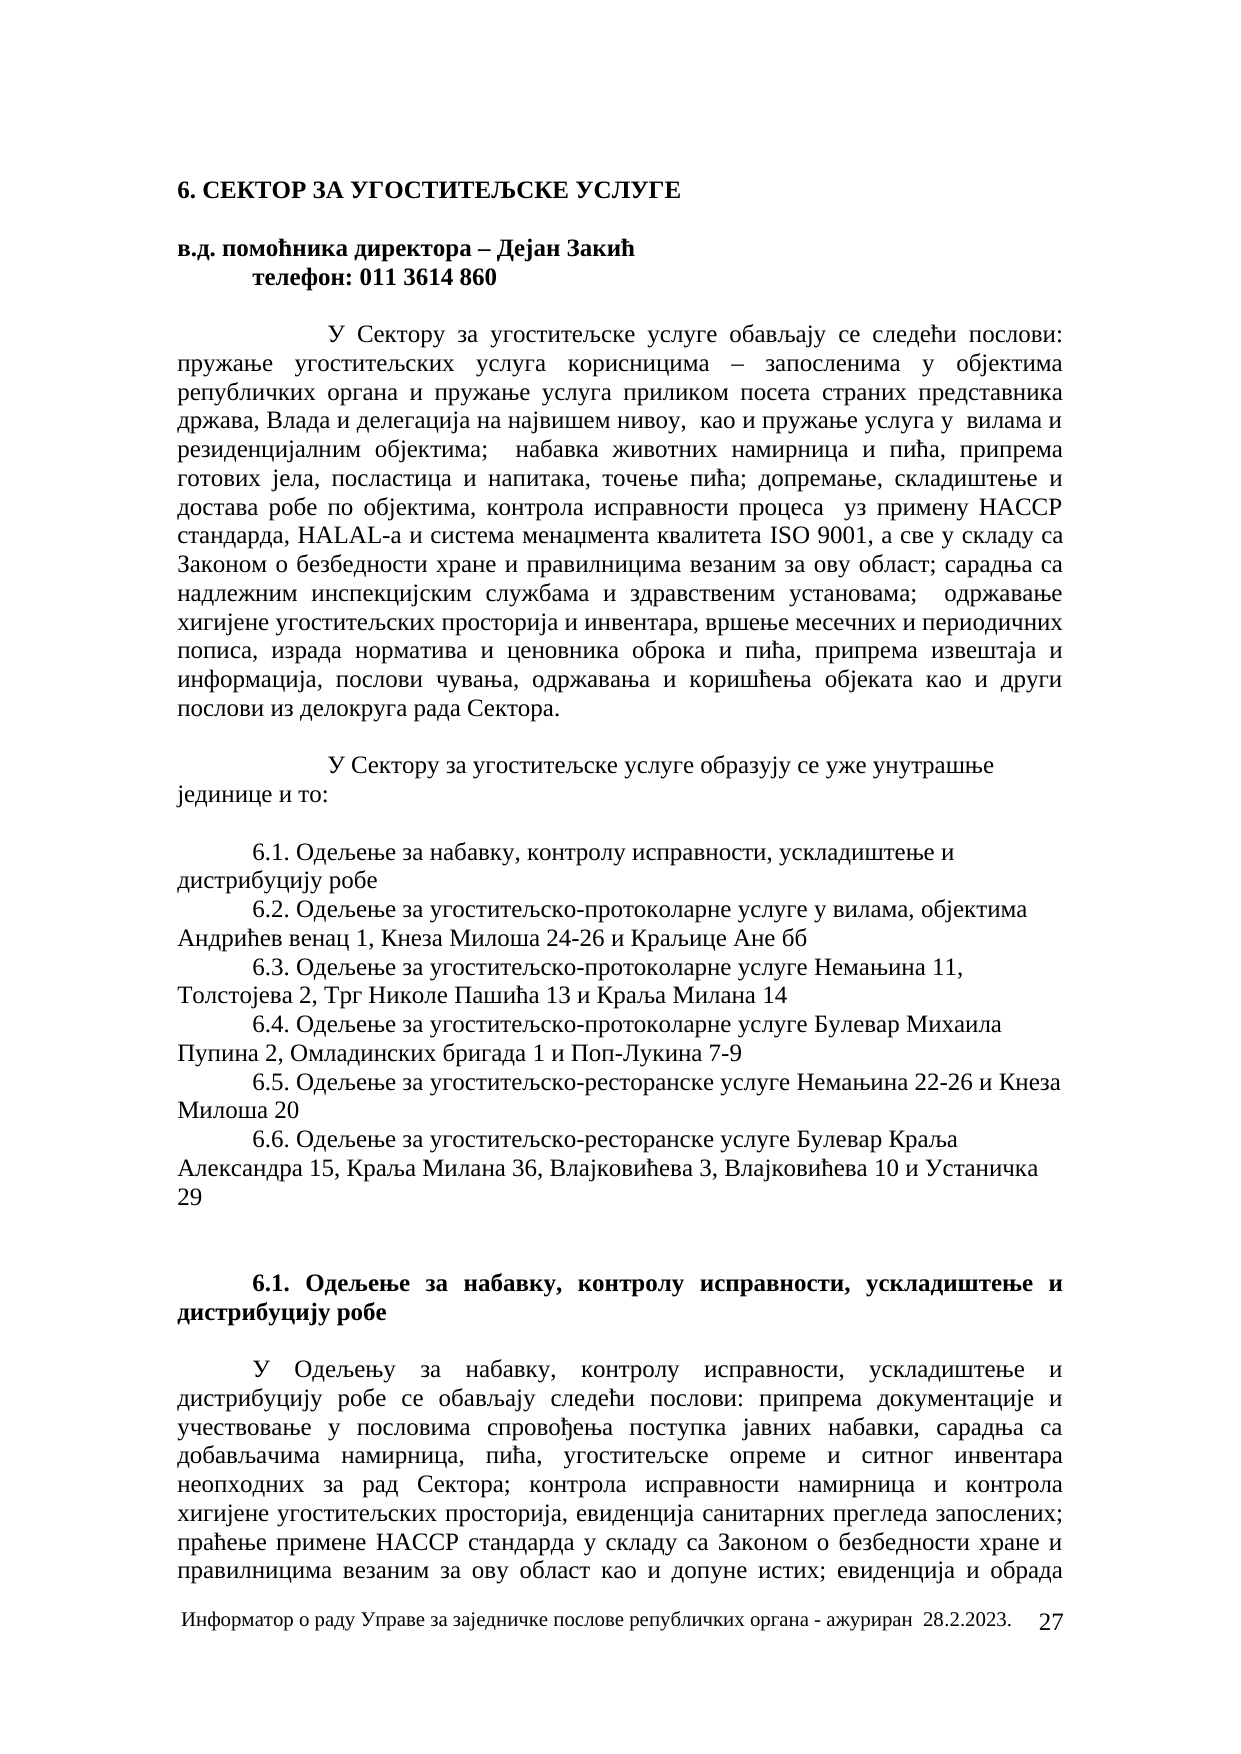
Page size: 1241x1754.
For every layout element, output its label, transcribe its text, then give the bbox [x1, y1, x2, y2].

text 6.1. Одељење за набавку, контролу исправности, ускладиштење и дистрибуцију робе [177, 1268, 1063, 1325]
text 6.5. Одељење за угоститељско-ресторанске услуге Немањина 22-26 и Кнеза Милоша 20 [177, 1067, 1063, 1124]
text У Сектору за угоститељске услуге обављају се следећи послови: пружање угоститељских услуга корисницима – запосленима у објектима републичких органа и пружање услуга приликом посета страних представника држава, Влада и делегација на највишем нивоу, као и пружање услуга у вилама и резиденцијалним објектима; набавка животних намирница и пића, припрема готових јела, посластица и напитака, точење пића; допремање, складиштење и достава робе по објектима, контрола исправности процеса уз примену НАССР стандарда, HALAL-a и система менаџмента квалитета ISO 9001, a све у складу са Законом о безбедности хране и правилницима везаним за ову област; сарадња са надлежним инспекцијским службама и здравственим установама; одржавање хигијене угоститељских просторија и инвентара, вршење месечних и периодичних пописа, израда норматива и ценовника оброка и пића, припрема извештаја и информација, послови чувања, одржавања и коришћења објеката као и други послови из делокруга рада Сектора. [177, 319, 1063, 722]
text 6.4. Одељење за угоститељско-протоколарне услуге Булевар Михаила Пупина 2, Омладинских бригада 1 и Поп-Лукина 7-9 [177, 1009, 1063, 1067]
text У Одељењу за набавку, контролу исправности, ускладиштење и дистрибуцију робе се обављају следећи послови: припрема документације и учествовање у пословима спровођења поступка јавних набавки, сарадња са добављачима намирница, пића, угоститељске опреме и ситног инвентара неопходних за рад Сектора; контрола исправности намирница и контрола хигијене угоститељских просторија, евиденција санитарних прегледа запослених; праћење примене НАССР стандарда у складу са Законом о безбедности хране и правилницима везаним за ову област као и допуне истих; евиденција и обрада [177, 1354, 1063, 1584]
text 6.6. Одељење за угоститељско-ресторанске услуге Булевар Краља Александра 15, Краља Милана 36, Влајковићева 3, Влајковићева 10 и Устаничка 29 [177, 1124, 1063, 1210]
text 6.3. Одељење за угоститељско-протоколарне услуге Немањина 11, Толстојева 2, Трг Николе Пашића 13 и Краља Милана 14 [177, 952, 1063, 1009]
text 6.2. Одељење за угоститељско-протоколарне услуге у вилама, објектима Андрићев венац 1, Кнеза Милоша 24-26 и Краљице Ане бб [177, 894, 1063, 952]
text в.д. помоћника директора – Дејан Закић [177, 233, 1063, 262]
text У Сектору за угоститељске услуге образују се уже унутрашње јединице и то: [177, 750, 1063, 808]
text 6.1. Одељење за набавку, контролу исправности, ускладиштење и дистрибуцију робе [177, 837, 1063, 894]
text 6. СЕКТОР ЗА УГОСТИТЕЉСКЕ УСЛУГЕ [177, 175, 1063, 204]
text телефон: 011 3614 860 [177, 262, 1063, 290]
